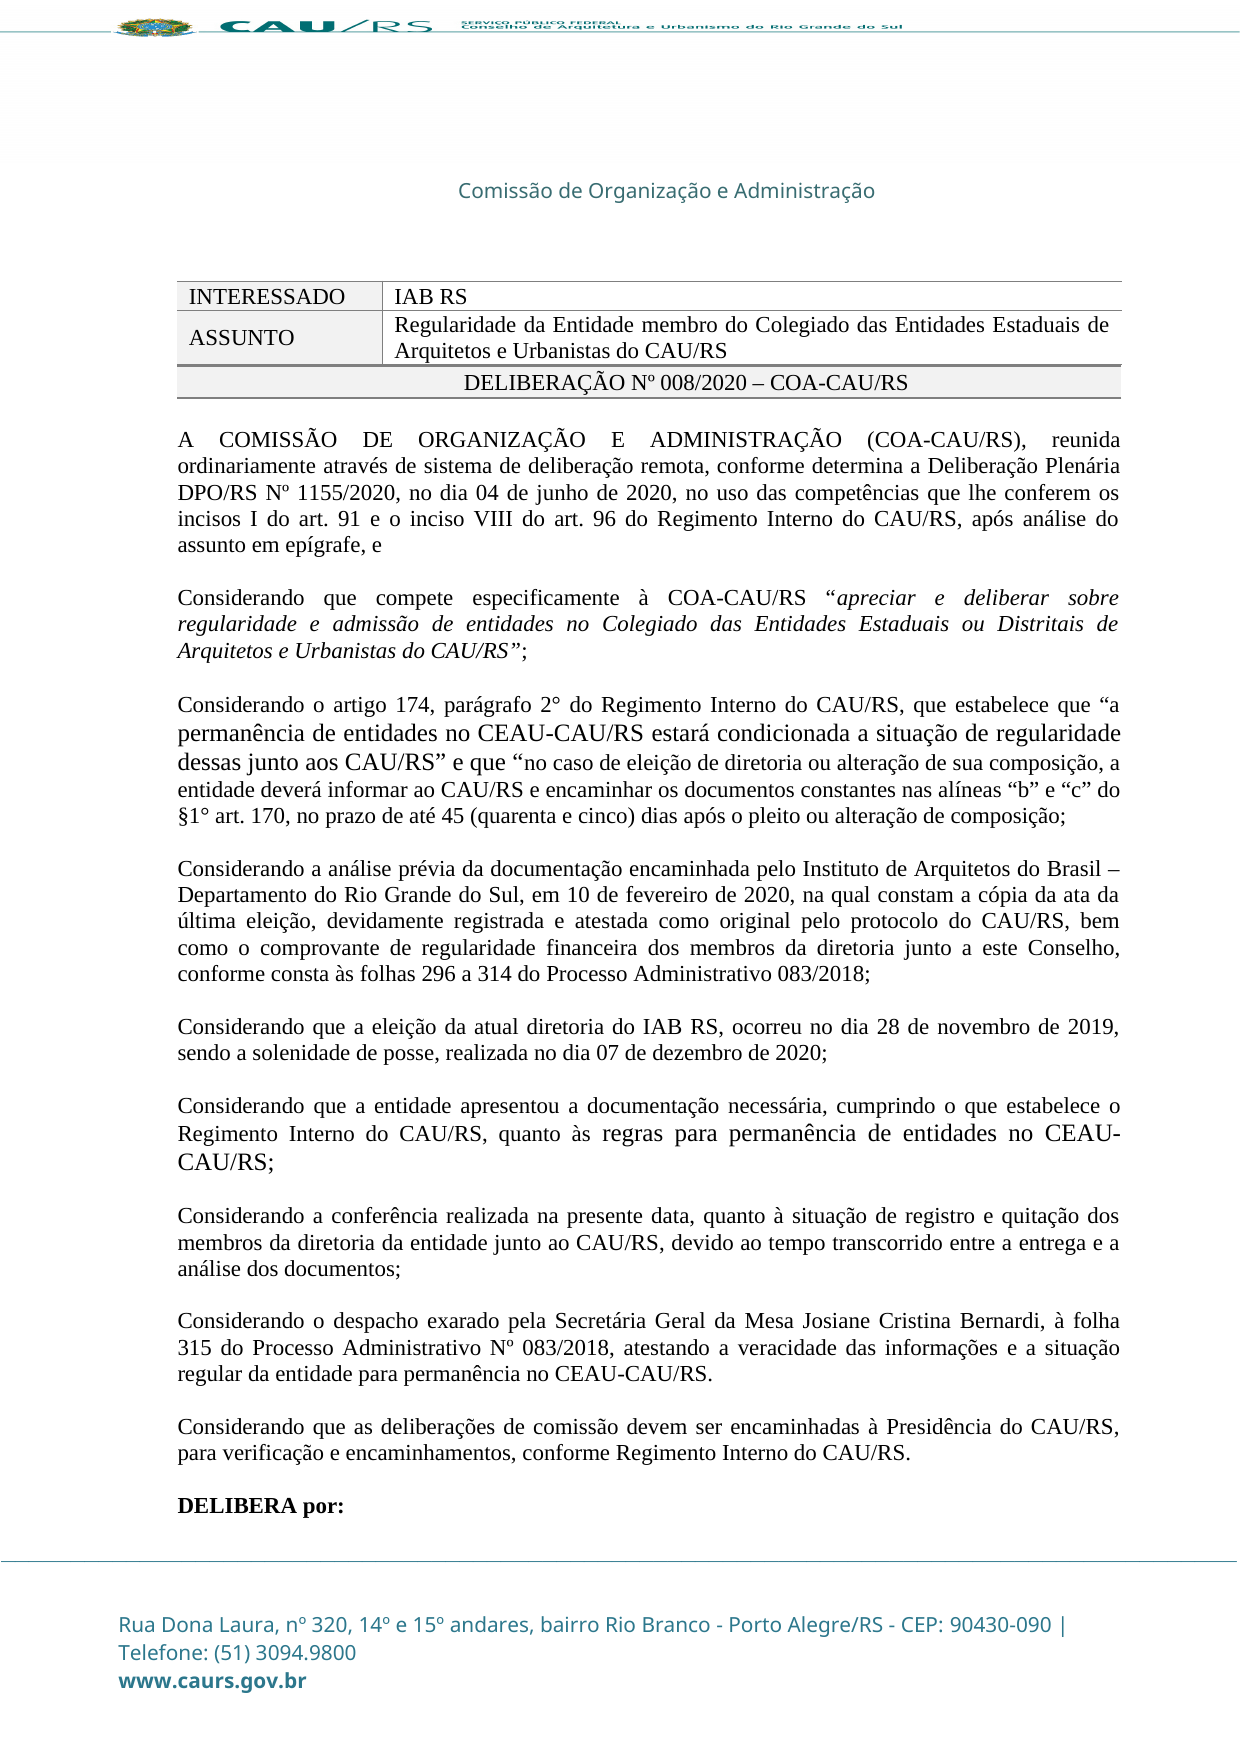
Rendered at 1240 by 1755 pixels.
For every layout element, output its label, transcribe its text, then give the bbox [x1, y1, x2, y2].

table_cell Regularidade da Entidade membro do Colegiado das Entidades Estaduais de Arquitetos e Urbanistas do CAU/RS [383, 311, 1122, 364]
text DELIBERA por: [177, 1492, 1121, 1518]
text Considerando que compete especificamente à COA-CAU/RS “apreciar e deliberar sobre regularidade e admissão de entidades no Colegiado das Entidades Estaduais ou Distritais de Arquitetos e Urbanistas do CAU/RS”; [177, 584, 1121, 663]
text Considerando que a entidade apresentou a documentação necessária, cumprindo o que estabelece o Regimento Interno do CAU/RS, quanto às regras para permanência de entidades no CEAU-CAU/RS; [177, 1092, 1121, 1176]
text Considerando o artigo 174, parágrafo 2° do Regimento Interno do CAU/RS, que estabelece que “a permanência de entidades no CEAU-CAU/RS estará condicionada a situação de regularidade dessas junto aos CAU/RS” e que “no caso de eleição de diretoria ou alteração de sua composição, a entidade deverá informar ao CAU/RS e encaminhar os documentos constantes nas alíneas “b” e “c” do §1° art. 170, no prazo de até 45 (quarenta e cinco) dias após o pleito ou alteração de composição; [177, 689, 1121, 828]
text Considerando que as deliberações de comissão devem ser encaminhadas à Presidência do CAU/RS, para verificação e encaminhamentos, conforme Regimento Interno do CAU/RS. [177, 1413, 1121, 1466]
text Considerando a conferência realizada na presente data, quanto à situação de registro e quitação dos membros da diretoria da entidade junto ao CAU/RS, devido ao tempo transcorrido entre a entrega e a análise dos documentos; [177, 1202, 1121, 1281]
table_cell ASSUNTO [177, 311, 382, 364]
table_header INTERESSADO [177, 282, 382, 310]
text DELIBERAÇÃO Nº 008/2020 – COA-CAU/RS [177, 367, 1121, 397]
text Considerando o despacho exarado pela Secretária Geral da Mesa Josiane Cristina Bernardi, à folha 315 do Processo Administrativo Nº 083/2018, atestando a veracidade das informações e a situação regular da entidade para permanência no CEAU-CAU/RS. [177, 1308, 1121, 1387]
text Considerando que a eleição da atual diretoria do IAB RS, ocorreu no dia 28 de novembro de 2019, sendo a solenidade de posse, realizada no dia 07 de dezembro de 2020; [177, 1013, 1121, 1066]
text Considerando a análise prévia da documentação encaminhada pelo Instituto de Arquitetos do Brasil – Departamento do Rio Grande do Sul, em 10 de fevereiro de 2020, na qual constam a cópia da ata da última eleição, devidamente registrada e atestada como original pelo protocolo do CAU/RS, bem como o comprovante de regularidade financeira dos membros da diretoria junto a este Conselho, conforme consta às folhas 296 a 314 do Processo Administrativo 083/2018; [177, 855, 1121, 987]
text A COMISSÃO DE ORGANIZAÇÃO E ADMINISTRAÇÃO (COA-CAU/RS), reunida ordinariamente através de sistema de deliberação remota, conforme determina a Deliberação Plenária DPO/RS Nº 1155/2020, no dia 04 de junho de 2020, no uso das competências que lhe conferem os incisos I do art. 91 e o inciso VIII do art. 96 do Regimento Interno do CAU/RS, após análise do assunto em epígrafe, e [177, 426, 1121, 558]
table_header IAB RS [383, 282, 1122, 310]
